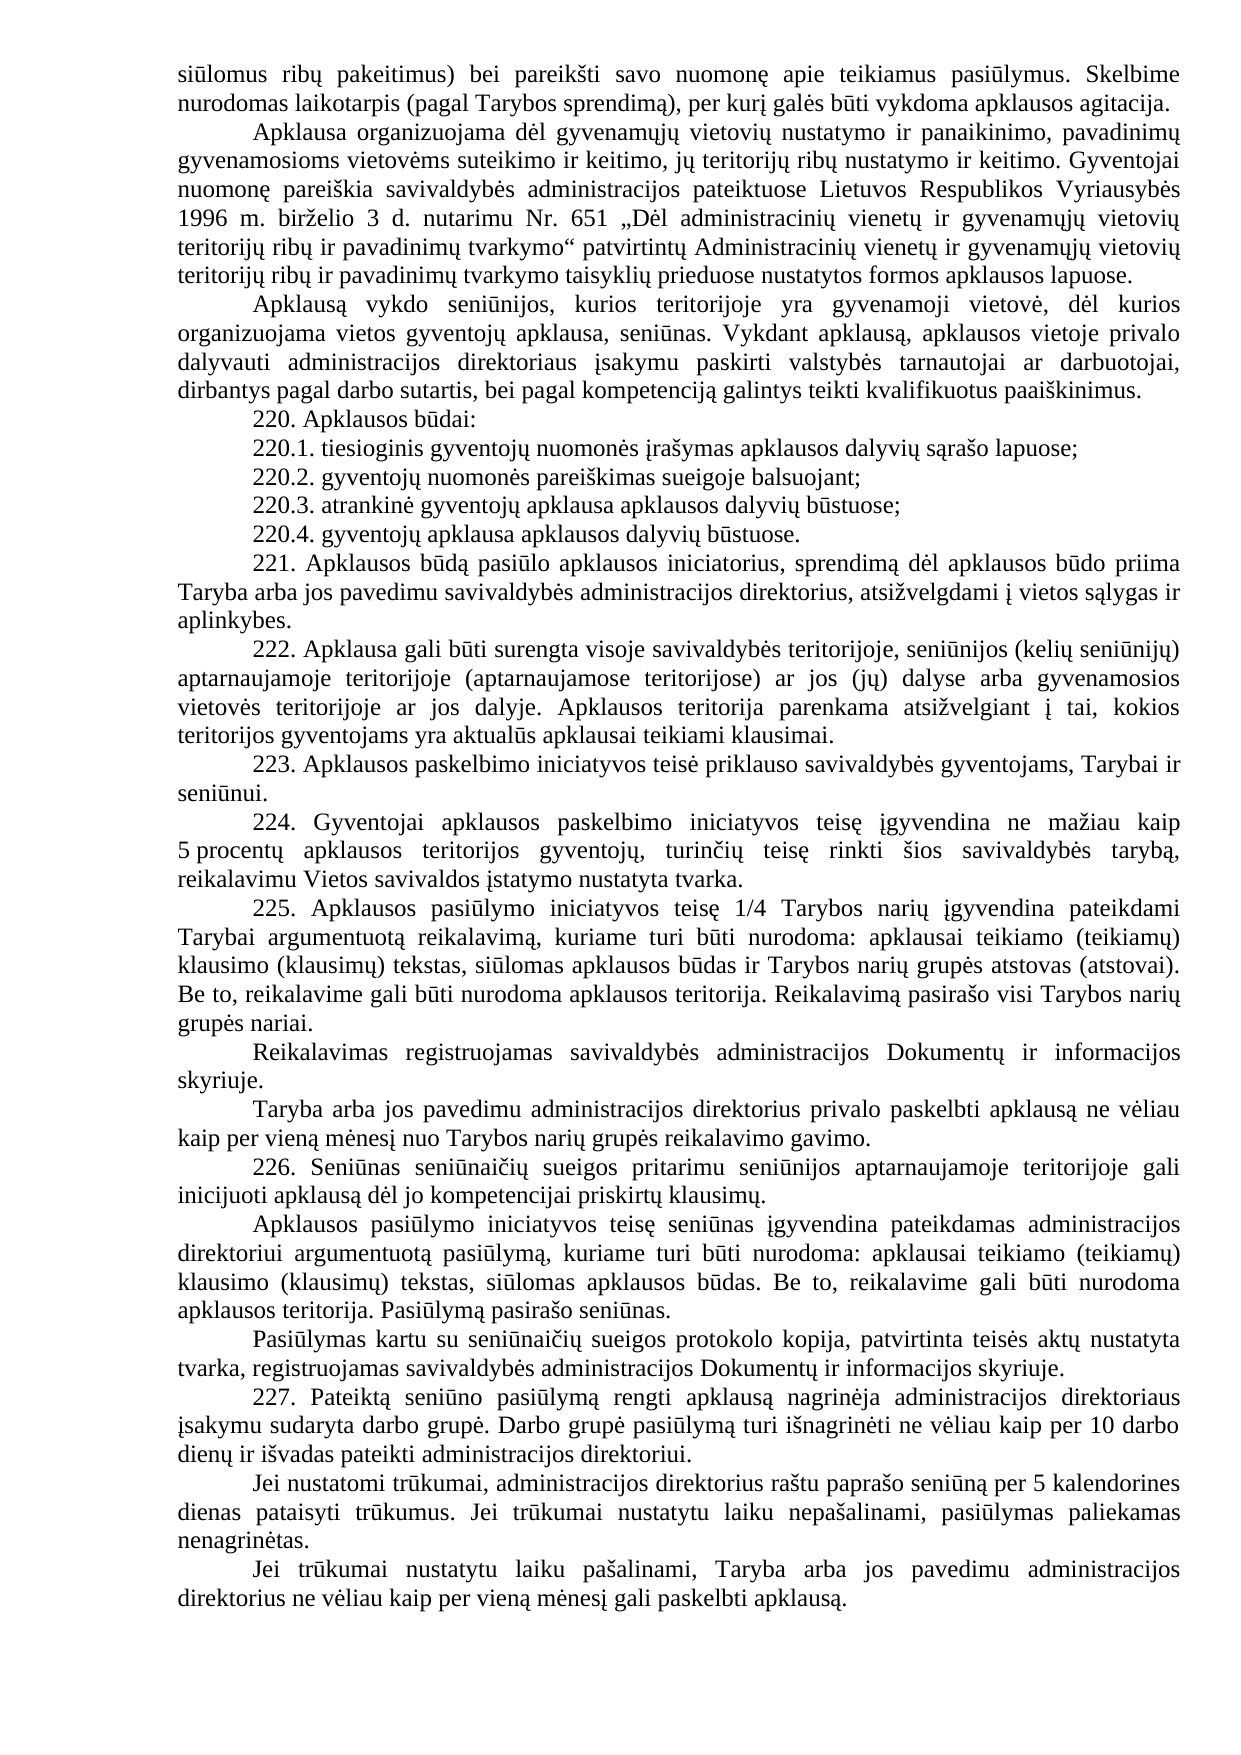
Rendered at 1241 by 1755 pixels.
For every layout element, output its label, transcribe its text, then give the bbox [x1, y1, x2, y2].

text 220.4. gyventojų apklausa apklausos dalyvių būstuose. [177, 519, 1181, 548]
text 223. Apklausos paskelbimo iniciatyvos teisė priklauso savivaldybės gyventojams, Tarybai ir seniūnui. [177, 749, 1181, 807]
text 221. Apklausos būdą pasiūlo apklausos iniciatorius, sprendimą dėl apklausos būdo priima Taryba arba jos pavedimu savivaldybės administracijos direktorius, atsižvelgdami į vietos sąlygas ir aplinkybes. [177, 548, 1181, 634]
text 220.2. gyventojų nuomonės pareiškimas sueigoje balsuojant; [177, 462, 1181, 490]
text siūlomus ribų pakeitimus) bei pareikšti savo nuomonę apie teikiamus pasiūlymus. Skelbime nurodomas laikotarpis (pagal Tarybos sprendimą), per kurį galės būti vykdoma apklausos agitacija. [177, 59, 1181, 117]
text Apklausa organizuojama dėl gyvenamųjų vietovių nustatymo ir panaikinimo, pavadinimų gyvenamosioms vietovėms suteikimo ir keitimo, jų teritorijų ribų nustatymo ir keitimo. Gyventojai nuomonę pareiškia savivaldybės administracijos pateiktuose Lietuvos Respublikos Vyriausybės 1996 m. birželio 3 d. nutarimu Nr. 651 „Dėl administracinių vienetų ir gyvenamųjų vietovių teritorijų ribų ir pavadinimų tvarkymo“ patvirtintų Administracinių vienetų ir gyvenamųjų vietovių teritorijų ribų ir pavadinimų tvarkymo taisyklių prieduose nustatytos formos apklausos lapuose. [177, 117, 1181, 289]
text Apklausą vykdo seniūnijos, kurios teritorijoje yra gyvenamoji vietovė, dėl kurios organizuojama vietos gyventojų apklausa, seniūnas. Vykdant apklausą, apklausos vietoje privalo dalyvauti administracijos direktoriaus įsakymu paskirti valstybės tarnautojai ar darbuotojai, dirbantys pagal darbo sutartis, bei pagal kompetenciją galintys teikti kvalifikuotus paaiškinimus. [177, 289, 1181, 404]
text 226. Seniūnas seniūnaičių sueigos pritarimu seniūnijos aptarnaujamoje teritorijoje gali inicijuoti apklausą dėl jo kompetencijai priskirtų klausimų. [177, 1152, 1181, 1209]
text 225. Apklausos pasiūlymo iniciatyvos teisę 1/4 Tarybos narių įgyvendina pateikdami Tarybai argumentuotą reikalavimą, kuriame turi būti nurodoma: apklausai teikiamo (teikiamų) klausimo (klausimų) tekstas, siūlomas apklausos būdas ir Tarybos narių grupės atstovas (atstovai). Be to, reikalavime gali būti nurodoma apklausos teritorija. Reikalavimą pasirašo visi Tarybos narių grupės nariai. [177, 893, 1181, 1037]
text 227. Pateiktą seniūno pasiūlymą rengti apklausą nagrinėja administracijos direktoriaus įsakymu sudaryta darbo grupė. Darbo grupė pasiūlymą turi išnagrinėti ne vėliau kaip per 10 darbo dienų ir išvadas pateikti administracijos direktoriui. [177, 1382, 1181, 1468]
text 220.3. atrankinė gyventojų apklausa apklausos dalyvių būstuose; [177, 490, 1181, 519]
text Reikalavimas registruojamas savivaldybės administracijos Dokumentų ir informacijos skyriuje. [177, 1037, 1181, 1094]
text Taryba arba jos pavedimu administracijos direktorius privalo paskelbti apklausą ne vėliau kaip per vieną mėnesį nuo Tarybos narių grupės reikalavimo gavimo. [177, 1094, 1181, 1152]
text Jei nustatomi trūkumai, administracijos direktorius raštu paprašo seniūną per 5 kalendorines dienas pataisyti trūkumus. Jei trūkumai nustatytu laiku nepašalinami, pasiūlymas paliekamas nenagrinėtas. [177, 1468, 1181, 1554]
text Apklausos pasiūlymo iniciatyvos teisę seniūnas įgyvendina pateikdamas administracijos direktoriui argumentuotą pasiūlymą, kuriame turi būti nurodoma: apklausai teikiamo (teikiamų) klausimo (klausimų) tekstas, siūlomas apklausos būdas. Be to, reikalavime gali būti nurodoma apklausos teritorija. Pasiūlymą pasirašo seniūnas. [177, 1209, 1181, 1324]
text 220. Apklausos būdai: [177, 404, 1181, 433]
text Jei trūkumai nustatytu laiku pašalinami, Taryba arba jos pavedimu administracijos direktorius ne vėliau kaip per vieną mėnesį gali paskelbti apklausą. [177, 1554, 1181, 1612]
text 220.1. tiesioginis gyventojų nuomonės įrašymas apklausos dalyvių sąrašo lapuose; [177, 433, 1181, 462]
text 224. Gyventojai apklausos paskelbimo iniciatyvos teisę įgyvendina ne mažiau kaip 5 procentų apklausos teritorijos gyventojų, turinčių teisę rinkti šios savivaldybės tarybą, reikalavimu Vietos savivaldos įstatymo nustatyta tvarka. [177, 807, 1181, 893]
text Pasiūlymas kartu su seniūnaičių sueigos protokolo kopija, patvirtinta teisės aktų nustatyta tvarka, registruojamas savivaldybės administracijos Dokumentų ir informacijos skyriuje. [177, 1324, 1181, 1382]
text 222. Apklausa gali būti surengta visoje savivaldybės teritorijoje, seniūnijos (kelių seniūnijų) aptarnaujamoje teritorijoje (aptarnaujamose teritorijose) ar jos (jų) dalyse arba gyvenamosios vietovės teritorijoje ar jos dalyje. Apklausos teritorija parenkama atsižvelgiant į tai, kokios teritorijos gyventojams yra aktualūs apklausai teikiami klausimai. [177, 634, 1181, 749]
